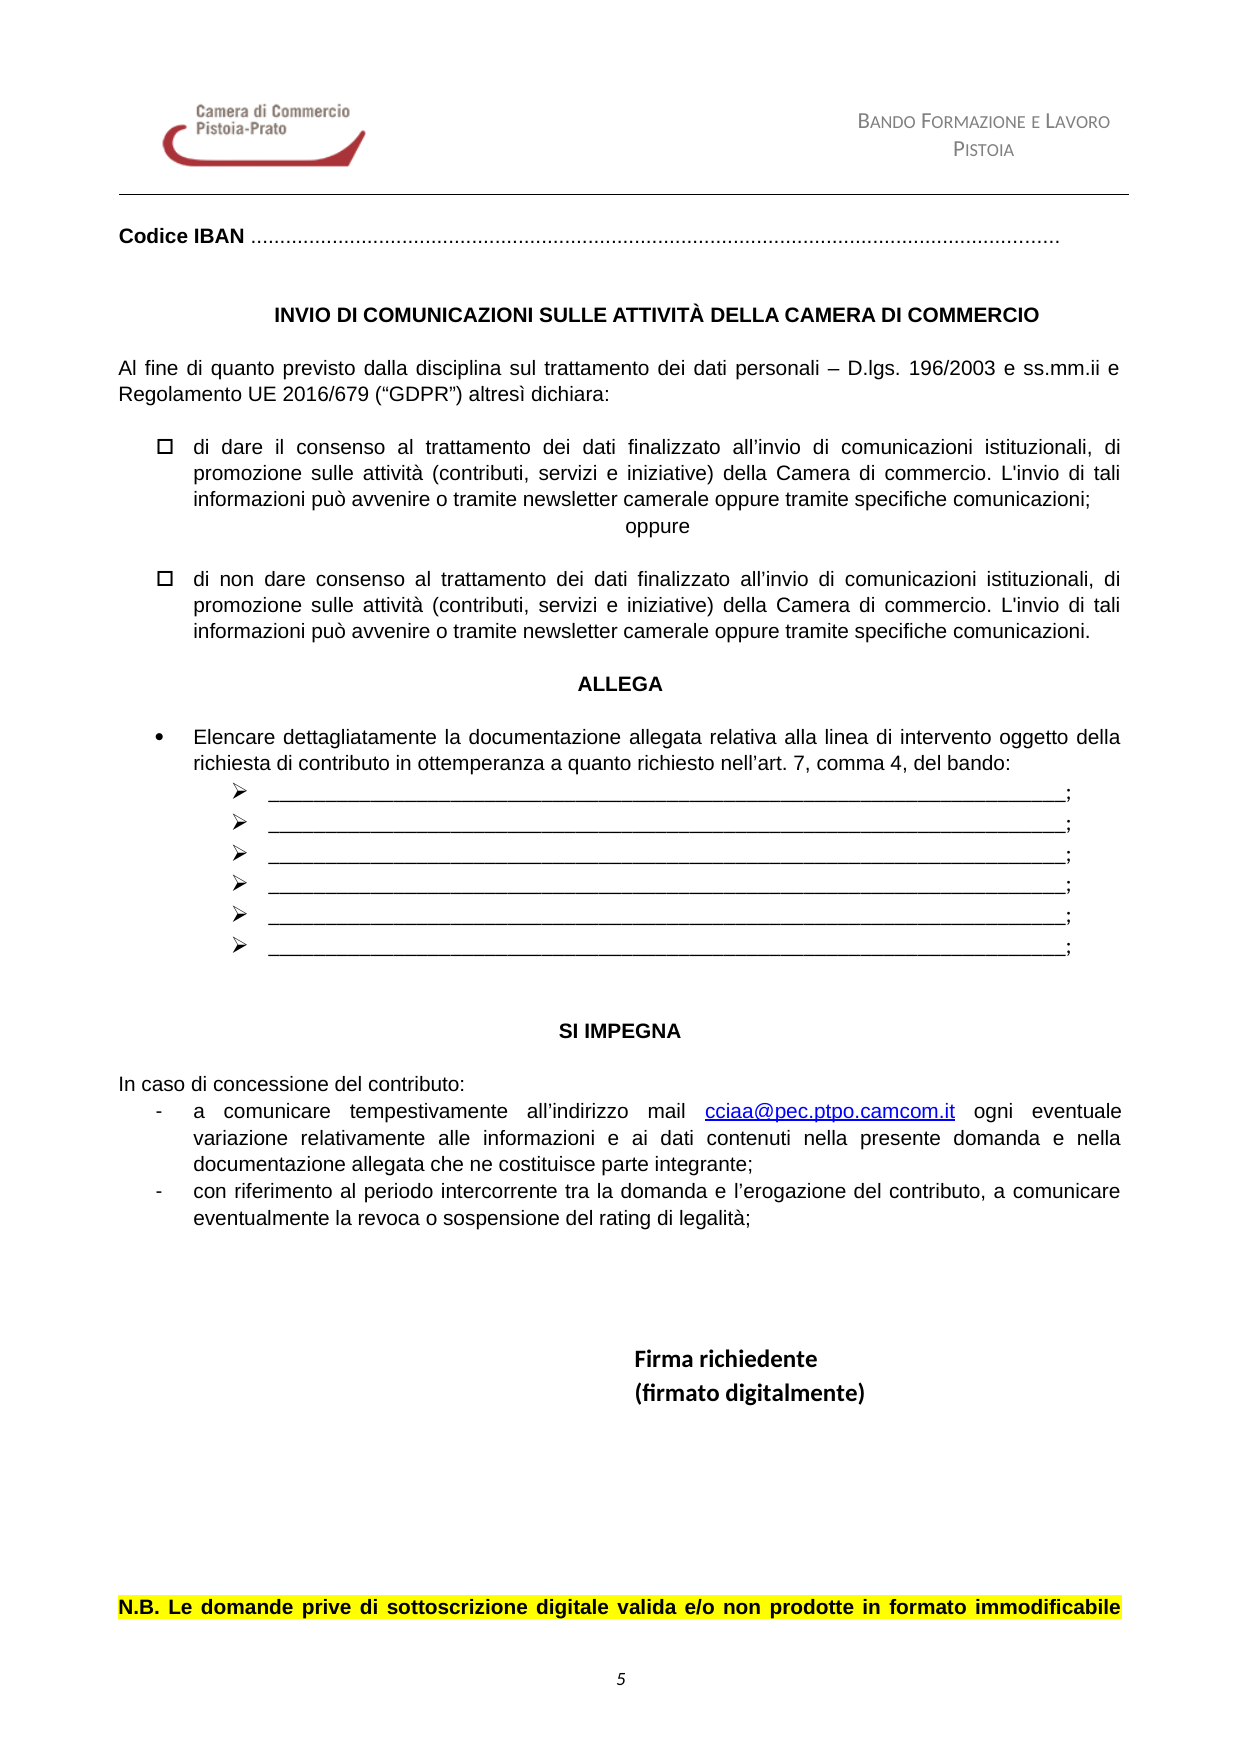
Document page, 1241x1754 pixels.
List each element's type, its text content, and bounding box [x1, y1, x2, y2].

list ______________________________________________________________________; [231, 808, 1122, 836]
text Firma richiedente [590, 1343, 1122, 1374]
text oppure [193, 514, 1122, 538]
text Codice IBAN [118, 224, 1122, 248]
list di non dare consenso al trattamento dei dati finalizzato all’invio di comunicazioni istituzionali, di promozione sulle attività (contributi, servizi e iniziative) della Camera di commercio. L'invio di tali informazioni può avvenire o tramite newsletter camerale oppure tramite specifiche comunicazioni. [156, 566, 1122, 643]
list di dare il consenso al trattamento dei dati finalizzato all’invio di comunicazioni istituzionali, di promozione sulle attività (contributi, servizi e iniziative) della Camera di commercio. L'invio di tali informazioni può avvenire o tramite newsletter camerale oppure tramite specifiche comunicazioni; [156, 434, 1122, 511]
text SI IMPEGNA [118, 1019, 1122, 1043]
text ALLEGA [118, 672, 1122, 696]
text In caso di concessione del contributo: [118, 1072, 1122, 1096]
text N.B. Le domande prive di sottoscrizione digitale valida e/o non prodotte in formato immodificabile [118, 1595, 1122, 1619]
text INVIO DI COMUNICAZIONI SULLE ATTIVITÀ DELLA CAMERA DI COMMERCIO [118, 303, 1122, 327]
list ______________________________________________________________________; [231, 777, 1122, 805]
list con riferimento al periodo intercorrente tra la domanda e l’erogazione del contributo, a comunicare eventualmente la revoca o sospensione del rating di legalità; [156, 1178, 1122, 1230]
text Al fine di quanto previsto dalla disciplina sul trattamento dei dati personali – D.lgs. 196/2003 e ss.mm.ii e Regolamento UE 2016/679 (“GDPR”) altresì dichiara: [118, 355, 1122, 406]
list ______________________________________________________________________; [231, 900, 1122, 928]
text (firmato digitalmente) [590, 1377, 1122, 1407]
list ______________________________________________________________________; [231, 931, 1122, 959]
list Elencare dettagliatamente la documentazione allegata relativa alla linea di intervento oggetto della richiesta di contributo in ottemperanza a quanto richiesto nell’art. 7, comma 4, del bando: [156, 724, 1122, 775]
list ______________________________________________________________________; [231, 839, 1122, 867]
picture [156, 100, 372, 168]
list a comunicare tempestivamente all’indirizzo mail cciaa@pec.ptpo.camcom.it ogni eventuale variazione relativamente alle informazioni e ai dati contenuti nella presente domanda e nella documentazione allegata che ne costituisce parte integrante; [156, 1098, 1122, 1176]
list ______________________________________________________________________; [231, 869, 1122, 898]
